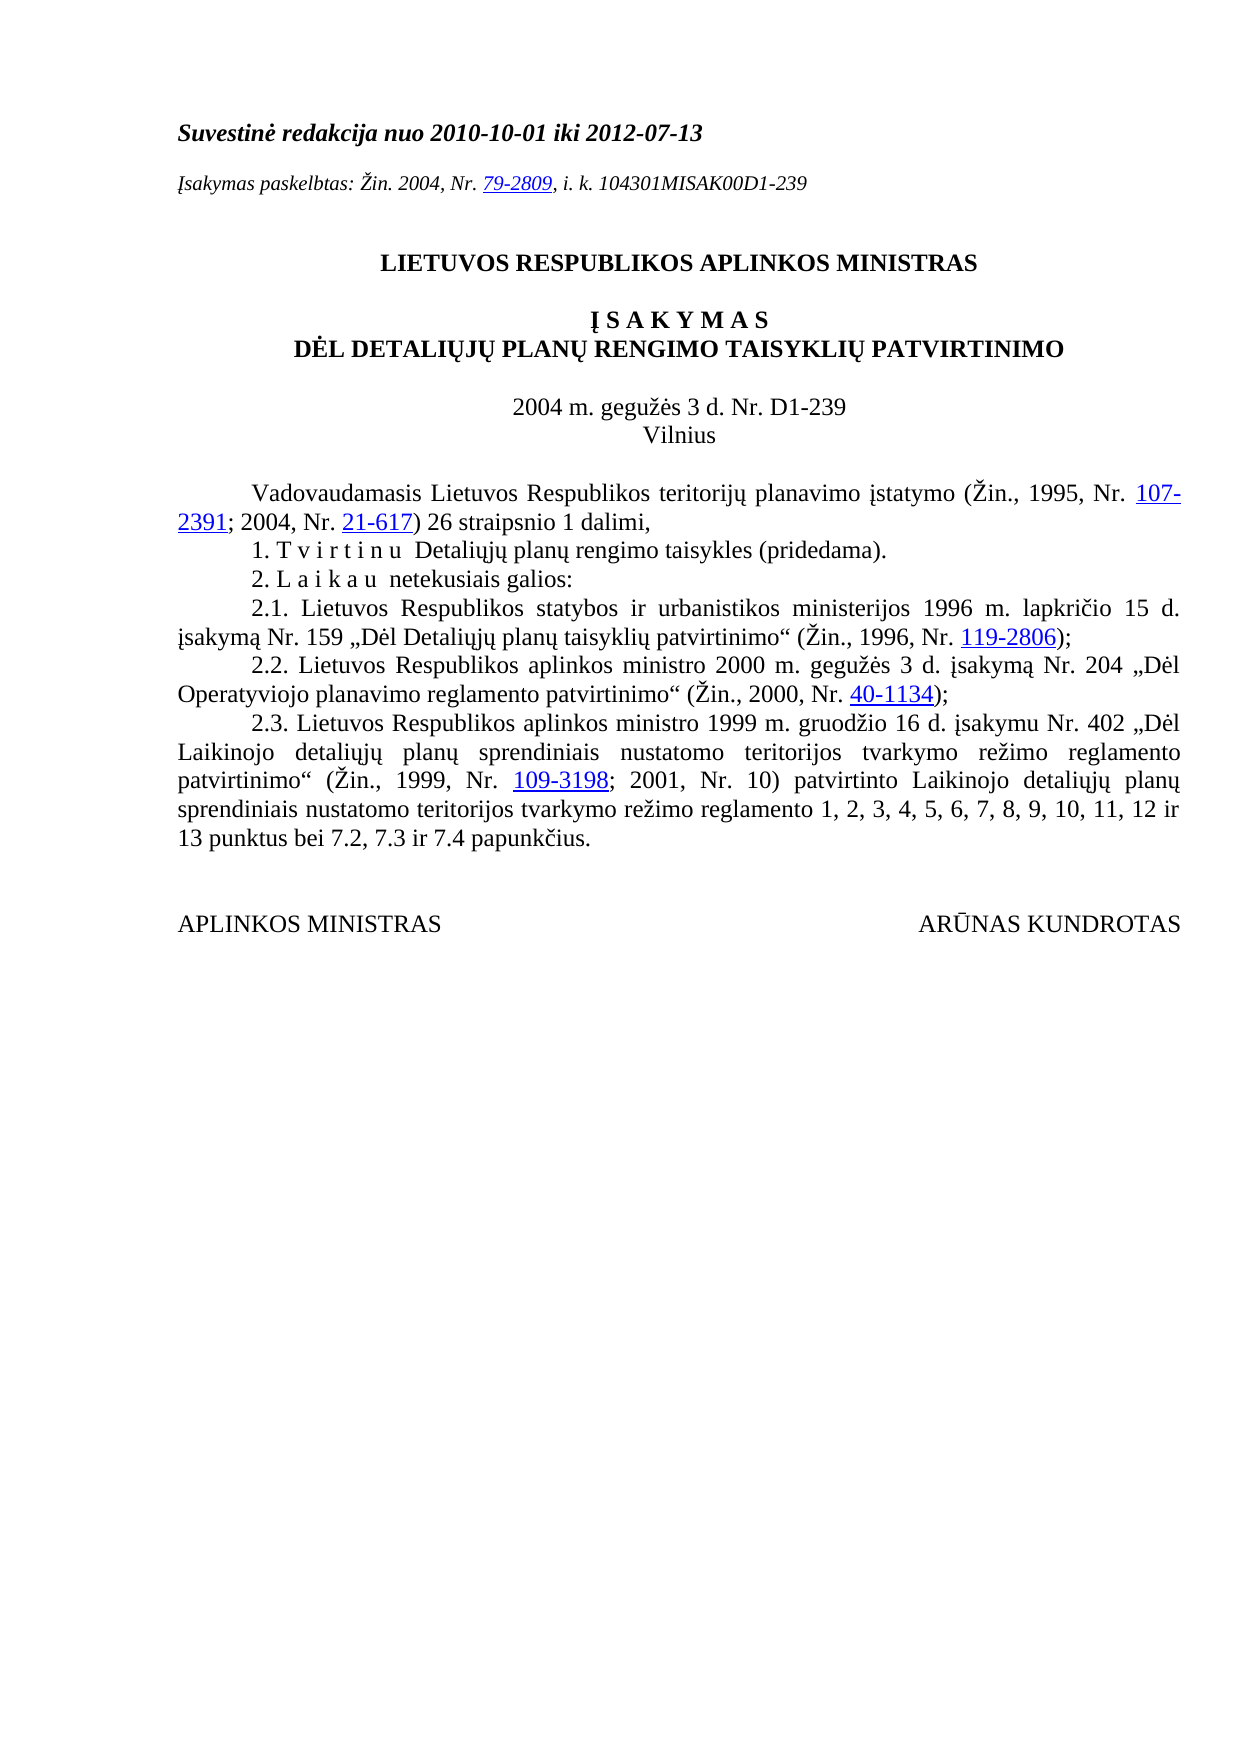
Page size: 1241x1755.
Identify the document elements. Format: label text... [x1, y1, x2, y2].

text 2.3. Lietuvos Respublikos aplinkos ministro 1999 m. gruodžio 16 d. įsakymu Nr. 402 „Dėl Laikinojo detaliųjų planų sprendiniais nustatomo teritorijos tvarkymo režimo reglamento patvirtinimo“ (Žin., 1999, Nr. 109-3198; 2001, Nr. 10) patvirtinto Laikinojo detaliųjų planų sprendiniais nustatomo teritorijos tvarkymo režimo reglamento 1, 2, 3, 4, 5, 6, 7, 8, 9, 10, 11, 12 ir 13 punktus bei 7.2, 7.3 ir 7.4 papunkčius. [177, 708, 1181, 852]
text 2. Laikau netekusiais galios: [177, 564, 1181, 593]
text Vadovaudamasis Lietuvos Respublikos teritorijų planavimo įstatymo (Žin., 1995, Nr. 107-2391; 2004, Nr. 21-617) 26 straipsnio 1 dalimi, [177, 478, 1181, 535]
text Suvestinė redakcija nuo 2010-10-01 iki 2012-07-13 [177, 118, 1181, 147]
text 2.2. Lietuvos Respublikos aplinkos ministro 2000 m. gegužės 3 d. įsakymą Nr. 204 „Dėl Operatyviojo planavimo reglamento patvirtinimo“ (Žin., 2000, Nr. 40-1134); [177, 650, 1181, 708]
text 1. Tvirtinu Detaliųjų planų rengimo taisykles (pridedama). [177, 535, 1181, 564]
text 2004 m. gegužės 3 d. Nr. D1-239 [177, 392, 1181, 420]
text 2.1. Lietuvos Respublikos statybos ir urbanistikos ministerijos 1996 m. lapkričio 15 d. įsakymą Nr. 159 „Dėl Detaliųjų planų taisyklių patvirtinimo“ (Žin., 1996, Nr. 119-2806); [177, 593, 1181, 650]
text Vilnius [177, 420, 1181, 449]
text LIETUVOS RESPUBLIKOS APLINKOS MINISTRAS [177, 248, 1181, 277]
text APLINKOS MINISTRAS ARŪNAS KUNDROTAS [177, 909, 1181, 938]
text DĖL DETALIŲJŲ PLANŲ RENGIMO TAISYKLIŲ PATVIRTINIMO [177, 334, 1181, 363]
text Įsakymas paskelbtas: Žin. 2004, Nr. 79-2809, i. k. 104301MISAK00D1-239 [177, 171, 1181, 195]
text Į S A K Y M A S [177, 305, 1181, 334]
